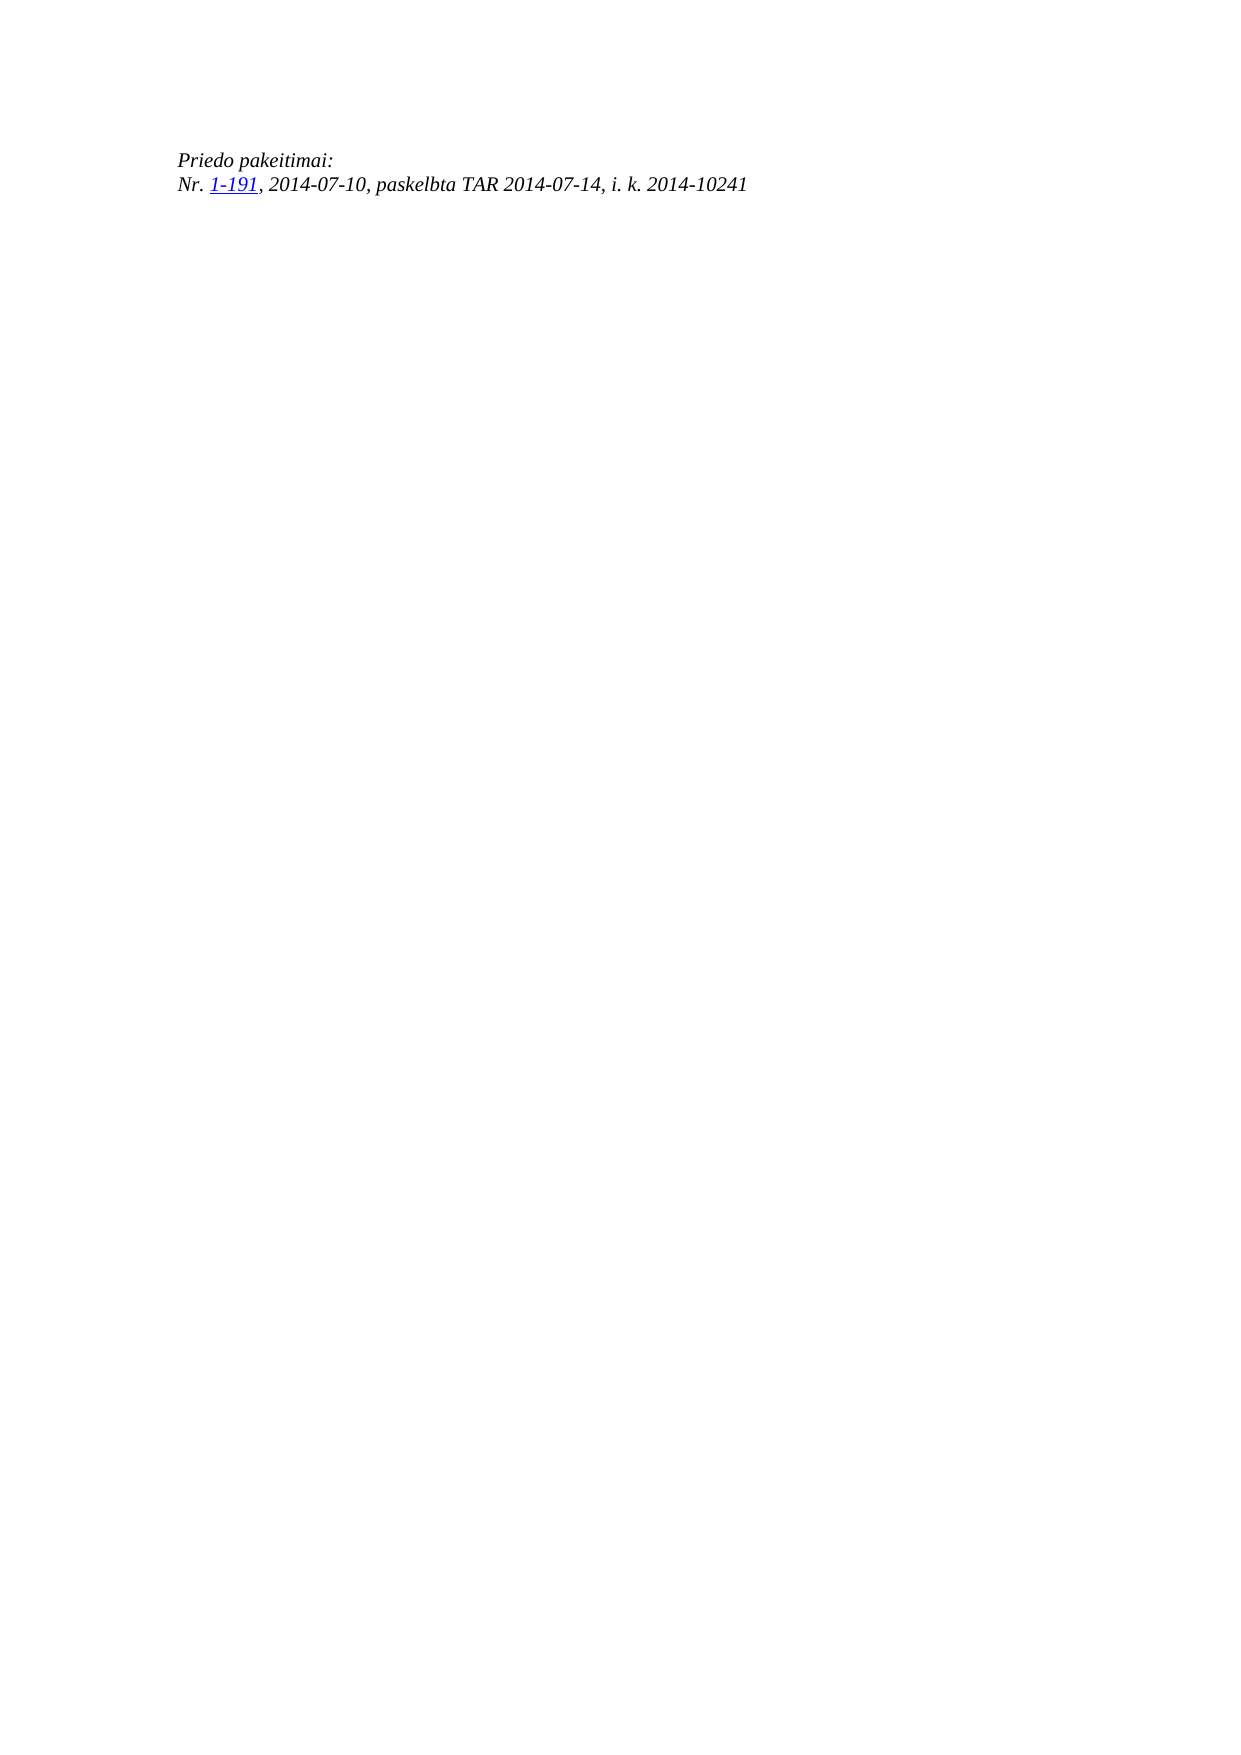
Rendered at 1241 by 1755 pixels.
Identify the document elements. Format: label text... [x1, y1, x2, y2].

text Nr. 1-191, 2014-07-10, paskelbta TAR 2014-07-14, i. k. 2014-10241 [177, 172, 1181, 196]
text Priedo pakeitimai: [177, 148, 1181, 172]
